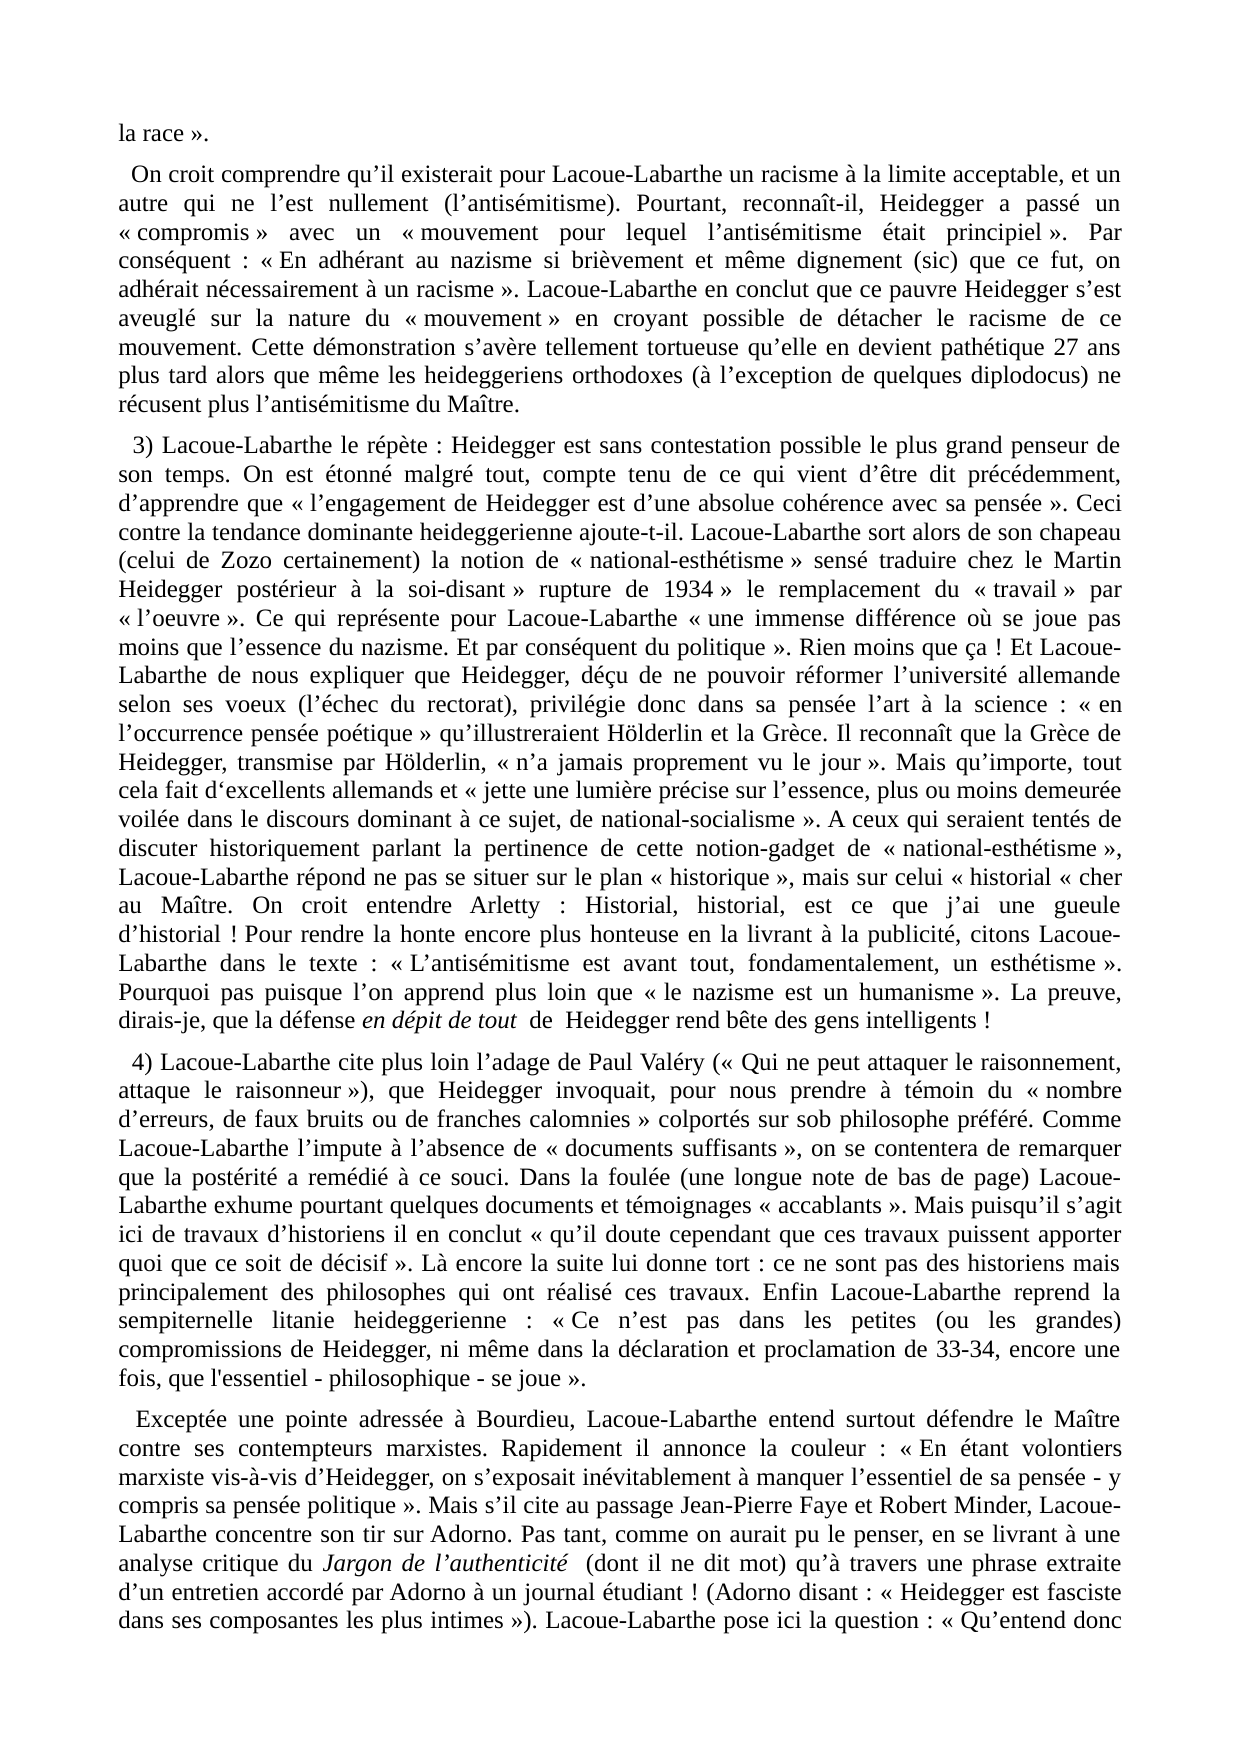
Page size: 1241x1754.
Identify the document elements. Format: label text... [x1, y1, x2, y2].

text la race ». [118, 118, 1122, 147]
text 3) Lacoue-Labarthe le répète : Heidegger est sans contestation possible le plus grand penseur de son temps. On est étonné malgré tout, compte tenu de ce qui vient d’être dit précédemment, d’apprendre que « l’engagement de Heidegger est d’une absolue cohérence avec sa pensée ». Ceci contre la tendance dominante heideggerienne ajoute-t-il. Lacoue-Labarthe sort alors de son chapeau (celui de Zozo certainement) la notion de « national-esthétisme » sensé traduire chez le Martin Heidegger postérieur à la soi-disant » rupture de 1934 » le remplacement du « travail » par « l’oeuvre ». Ce qui représente pour Lacoue-Labarthe « une immense différence où se joue pas moins que l’essence du nazisme. Et par conséquent du politique ». Rien moins que ça ! Et Lacoue-Labarthe de nous expliquer que Heidegger, déçu de ne pouvoir réformer l’université allemande selon ses voeux (l’échec du rectorat), privilégie donc dans sa pensée l’art à la science : « en l’occurrence pensée poétique » qu’illustreraient Hölderlin et la Grèce. Il reconnaît que la Grèce de Heidegger, transmise par Hölderlin, « n’a jamais proprement vu le jour ». Mais qu’importe, tout cela fait d‘excellents allemands et « jette une lumière précise sur l’essence, plus ou moins demeurée voilée dans le discours dominant à ce sujet, de national-socialisme ». A ceux qui seraient tentés de discuter historiquement parlant la pertinence de cette notion-gadget de « national-esthétisme », Lacoue-Labarthe répond ne pas se situer sur le plan « historique », mais sur celui « historial « cher au Maître. On croit entendre Arletty : Historial, historial, est ce que j’ai une gueule d’historial ! Pour rendre la honte encore plus honteuse en la livrant à la publicité, citons Lacoue-Labarthe dans le texte : « L’antisémitisme est avant tout, fondamentalement, un esthétisme ». Pourquoi pas puisque l’on apprend plus loin que « le nazisme est un humanisme ». La preuve, dirais-je, que la défense en dépit de tout de Heidegger rend bête des gens intelligents ! [118, 431, 1122, 1034]
text 4) Lacoue-Labarthe cite plus loin l’adage de Paul Valéry (« Qui ne peut attaquer le raisonnement, attaque le raisonneur »), que Heidegger invoquait, pour nous prendre à témoin du « nombre d’erreurs, de faux bruits ou de franches calomnies » colportés sur sob philosophe préféré. Comme Lacoue-Labarthe l’impute à l’absence de « documents suffisants », on se contentera de remarquer que la postérité a remédié à ce souci. Dans la foulée (une longue note de bas de page) Lacoue-Labarthe exhume pourtant quelques documents et témoignages « accablants ». Mais puisqu’il s’agit ici de travaux d’historiens il en conclut « qu’il doute cependant que ces travaux puissent apporter quoi que ce soit de décisif ». Là encore la suite lui donne tort : ce ne sont pas des historiens mais principalement des philosophes qui ont réalisé ces travaux. Enfin Lacoue-Labarthe reprend la sempiternelle litanie heideggerienne : « Ce n’est pas dans les petites (ou les grandes) compromissions de Heidegger, ni même dans la déclaration et proclamation de 33-34, encore une fois, que l'essentiel - philosophique - se joue ». [118, 1047, 1122, 1392]
text On croit comprendre qu’il existerait pour Lacoue-Labarthe un racisme à la limite acceptable, et un autre qui ne l’est nullement (l’antisémitisme). Pourtant, reconnaît-il, Heidegger a passé un « compromis » avec un « mouvement pour lequel l’antisémitisme était principiel ». Par conséquent : « En adhérant au nazisme si brièvement et même dignement (sic) que ce fut, on adhérait nécessairement à un racisme ». Lacoue-Labarthe en conclut que ce pauvre Heidegger s’est aveuglé sur la nature du « mouvement » en croyant possible de détacher le racisme de ce mouvement. Cette démonstration s’avère tellement tortueuse qu’elle en devient pathétique 27 ans plus tard alors que même les heideggeriens orthodoxes (à l’exception de quelques diplodocus) ne récusent plus l’antisémitisme du Maître. [118, 159, 1122, 418]
text Exceptée une pointe adressée à Bourdieu, Lacoue-Labarthe entend surtout défendre le Maître contre ses contempteurs marxistes. Rapidement il annonce la couleur : « En étant volontiers marxiste vis-à-vis d’Heidegger, on s’exposait inévitablement à manquer l’essentiel de sa pensée - y compris sa pensée politique ». Mais s’il cite au passage Jean-Pierre Faye et Robert Minder, Lacoue-Labarthe concentre son tir sur Adorno. Pas tant, comme on aurait pu le penser, en se livrant à une analyse critique du Jargon de l’authenticité (dont il ne dit mot) qu’à travers une phrase extraite d’un entretien accordé par Adorno à un journal étudiant ! (Adorno disant : « Heidegger est fasciste dans ses composantes les plus intimes »). Lacoue-Labarthe pose ici la question : « Qu’entend donc [118, 1404, 1122, 1634]
